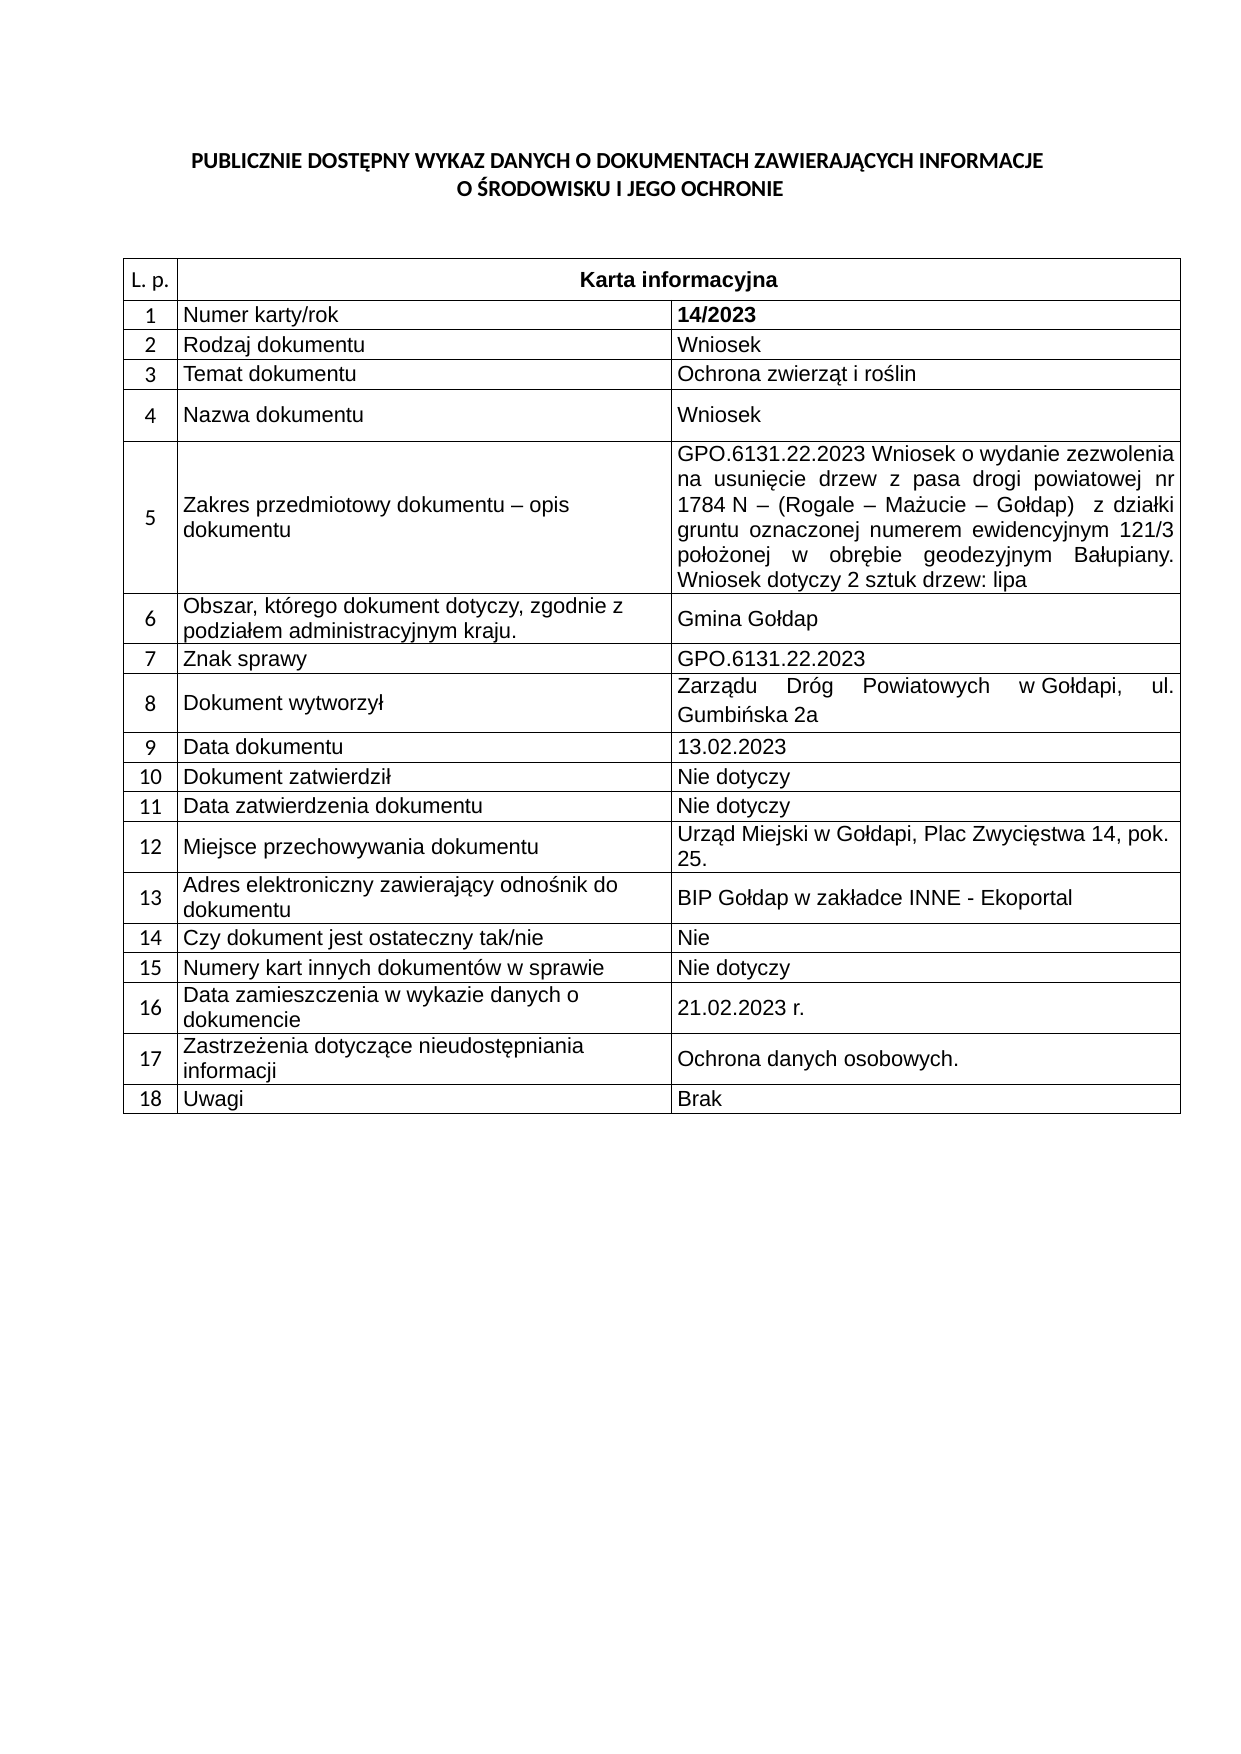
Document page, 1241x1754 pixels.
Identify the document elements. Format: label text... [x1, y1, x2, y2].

table_cell Nie dotyczy [672, 792, 1180, 821]
table_cell 14 [124, 924, 177, 952]
table_cell Zakres przedmiotowy dokumentu – opis dokumentu [178, 442, 671, 592]
table_cell Znak sprawy [178, 644, 671, 673]
table_cell Nazwa dokumentu [178, 390, 671, 441]
table_header Karta informacyjna [178, 259, 1180, 300]
table_cell Nie [672, 924, 1180, 952]
table_cell GPO.6131.22.2023 Wniosek o wydanie zezwolenia na usunięcie drzew z pasa drogi powiatowej nr 1784 N – (Rogale – Mażucie – Gołdap) z działki gruntu oznaczonej numerem ewidencyjnym 121/3 położonej w obrębie geodezyjnym Bałupiany. Wniosek dotyczy 2 sztuk drzew: lipa [672, 442, 1180, 592]
table_cell Dokument zatwierdził [178, 763, 671, 791]
table_cell GPO.6131.22.2023 [672, 644, 1180, 673]
table_cell Data zatwierdzenia dokumentu [178, 792, 671, 821]
table_cell Ochrona danych osobowych. [672, 1034, 1180, 1083]
table_cell Data dokumentu [178, 733, 671, 761]
table_cell 14/2023 [672, 301, 1180, 329]
table_cell Adres elektroniczny zawierający odnośnik do dokumentu [178, 873, 671, 922]
table_cell Brak [672, 1085, 1180, 1113]
table_cell 21.02.2023 r. [672, 983, 1180, 1033]
table_cell 13.02.2023 [672, 733, 1180, 761]
table_cell 3 [124, 360, 177, 388]
table_cell 18 [124, 1085, 177, 1113]
table_cell Nie dotyczy [672, 763, 1180, 791]
table_cell Rodzaj dokumentu [178, 330, 671, 359]
table_cell Dokument wytworzył [178, 674, 671, 732]
table_cell 16 [124, 983, 177, 1033]
text PUBLICZNIE DOSTĘPNY WYKAZ DANYCH O DOKUMENTACH ZAWIERAJĄCYCH INFORMACJE O ŚRODOWISKU I JEGO OCHRONIE [118, 146, 1122, 202]
table_cell Czy dokument jest ostateczny tak/nie [178, 924, 671, 952]
table_cell Wniosek [672, 330, 1180, 359]
table_cell 2 [124, 330, 177, 359]
table_header L. p. [124, 259, 177, 300]
table_cell Wniosek [672, 390, 1180, 441]
table_cell Uwagi [178, 1085, 671, 1113]
table_cell 5 [124, 442, 177, 592]
table_cell 17 [124, 1034, 177, 1083]
table_cell Temat dokumentu [178, 360, 671, 388]
table_cell Data zamieszczenia w wykazie danych o dokumencie [178, 983, 671, 1033]
table_cell Ochrona zwierząt i roślin [672, 360, 1180, 388]
table_cell 6 [124, 594, 177, 643]
table_cell 12 [124, 822, 177, 872]
table_cell 15 [124, 953, 177, 982]
table_cell 13 [124, 873, 177, 922]
table_cell 4 [124, 390, 177, 441]
table_cell Numer karty/rok [178, 301, 671, 329]
table_cell Urząd Miejski w Gołdapi, Plac Zwycięstwa 14, pok. 25. [672, 822, 1180, 872]
table_cell 11 [124, 792, 177, 821]
table_cell Miejsce przechowywania dokumentu [178, 822, 671, 872]
table_cell 1 [124, 301, 177, 329]
table_cell Numery kart innych dokumentów w sprawie [178, 953, 671, 982]
table_cell Obszar, którego dokument dotyczy, zgodnie z podziałem administracyjnym kraju. [178, 594, 671, 643]
table_cell Nie dotyczy [672, 953, 1180, 982]
table_cell BIP Gołdap w zakładce INNE - Ekoportal [672, 873, 1180, 922]
table_cell 10 [124, 763, 177, 791]
table_cell Zastrzeżenia dotyczące nieudostępniania informacji [178, 1034, 671, 1083]
table_cell 8 [124, 674, 177, 732]
table_cell Zarządu Dróg Powiatowych w Gołdapi, ul. Gumbińska 2a [672, 674, 1180, 732]
table_cell 7 [124, 644, 177, 673]
table_cell Gmina Gołdap [672, 594, 1180, 643]
table_cell 9 [124, 733, 177, 761]
